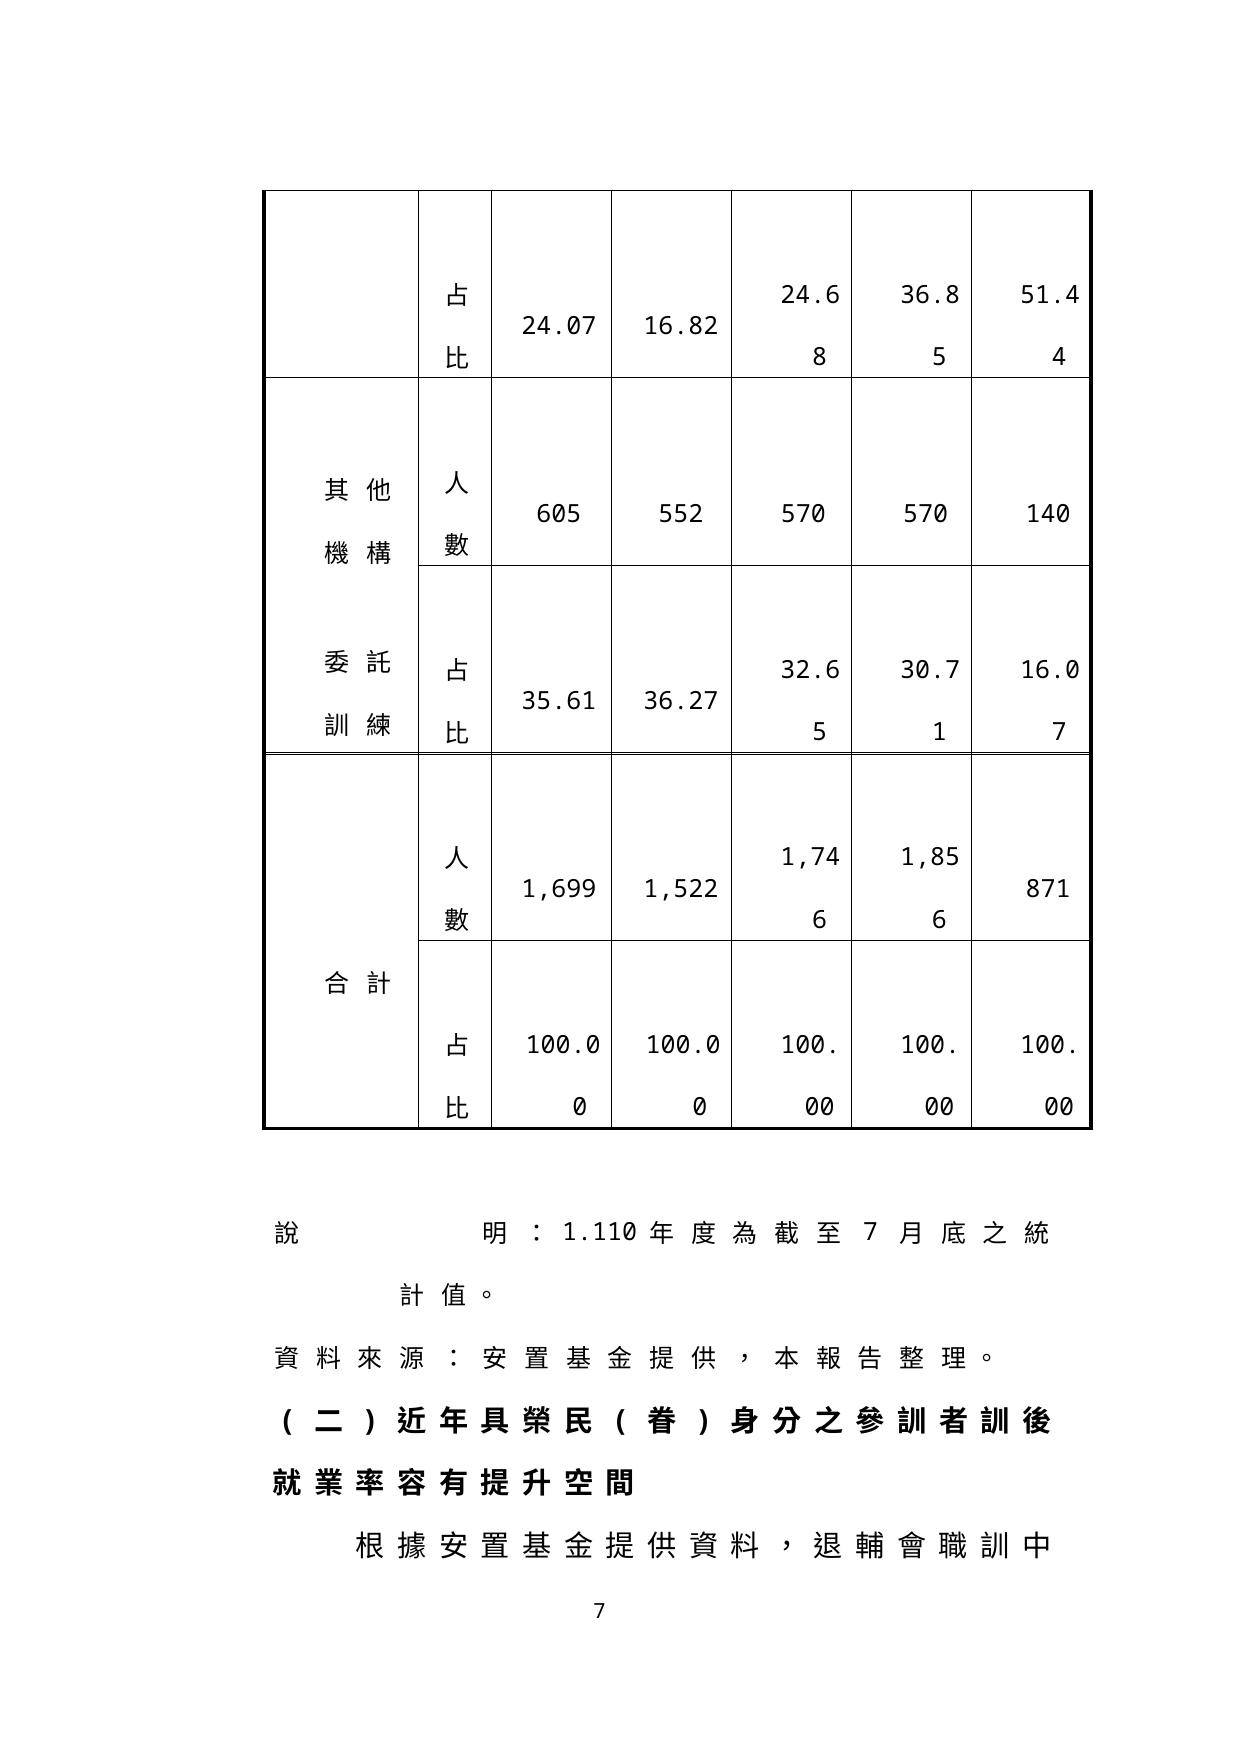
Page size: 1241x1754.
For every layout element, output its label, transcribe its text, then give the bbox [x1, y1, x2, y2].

table_cell 32.65 [732, 566, 851, 752]
text 根據安置基金提供資料，退輔會職訓中 [271, 1502, 1058, 1564]
table_cell 552 [612, 378, 731, 564]
text (二)近年具榮民(眷)身分之參訓者訓後就業率容有提升空間 [225, 1377, 1058, 1502]
table_cell 100.00 [972, 941, 1089, 1127]
text 資料來源：安置基金提供，本報告整理。 [183, 1314, 1058, 1377]
table_cell 24.68 [732, 191, 851, 377]
table_cell 140 [972, 378, 1089, 564]
table_cell 1,746 [732, 755, 851, 939]
table_cell 570 [732, 378, 851, 564]
table_cell 占比 [419, 566, 491, 752]
text 說 明：1.110年度為截至7月底之統計值。 [248, 1189, 1058, 1314]
table_cell 871 [972, 755, 1089, 939]
table_cell 100.00 [612, 941, 731, 1127]
table_cell 36.27 [612, 566, 731, 752]
table_cell 16.07 [972, 566, 1089, 752]
table_cell 605 [492, 378, 611, 564]
table_cell 占比 [419, 191, 491, 377]
table_cell 100.00 [492, 941, 611, 1127]
table_cell 人數 [419, 378, 491, 564]
table_cell 1,856 [852, 755, 971, 939]
table_cell 570 [852, 378, 971, 564]
table_cell 24.07 [492, 191, 611, 377]
table_cell 1,699 [492, 755, 611, 939]
table_cell 100.00 [852, 941, 971, 1127]
table_cell 人數 [419, 755, 491, 939]
table_cell 100.00 [732, 941, 851, 1127]
table_cell 合計 [266, 755, 418, 1127]
table_cell 16.82 [612, 191, 731, 377]
table_cell 51.44 [972, 191, 1089, 377]
table_cell 30.71 [852, 566, 971, 752]
table_cell 占比 [419, 941, 491, 1127]
table_cell 35.61 [492, 566, 611, 752]
table_cell 1,522 [612, 755, 731, 939]
table_cell 其他機構 委託訓練 [266, 378, 418, 752]
table_cell 36.85 [852, 191, 971, 377]
table_cell [266, 191, 418, 377]
